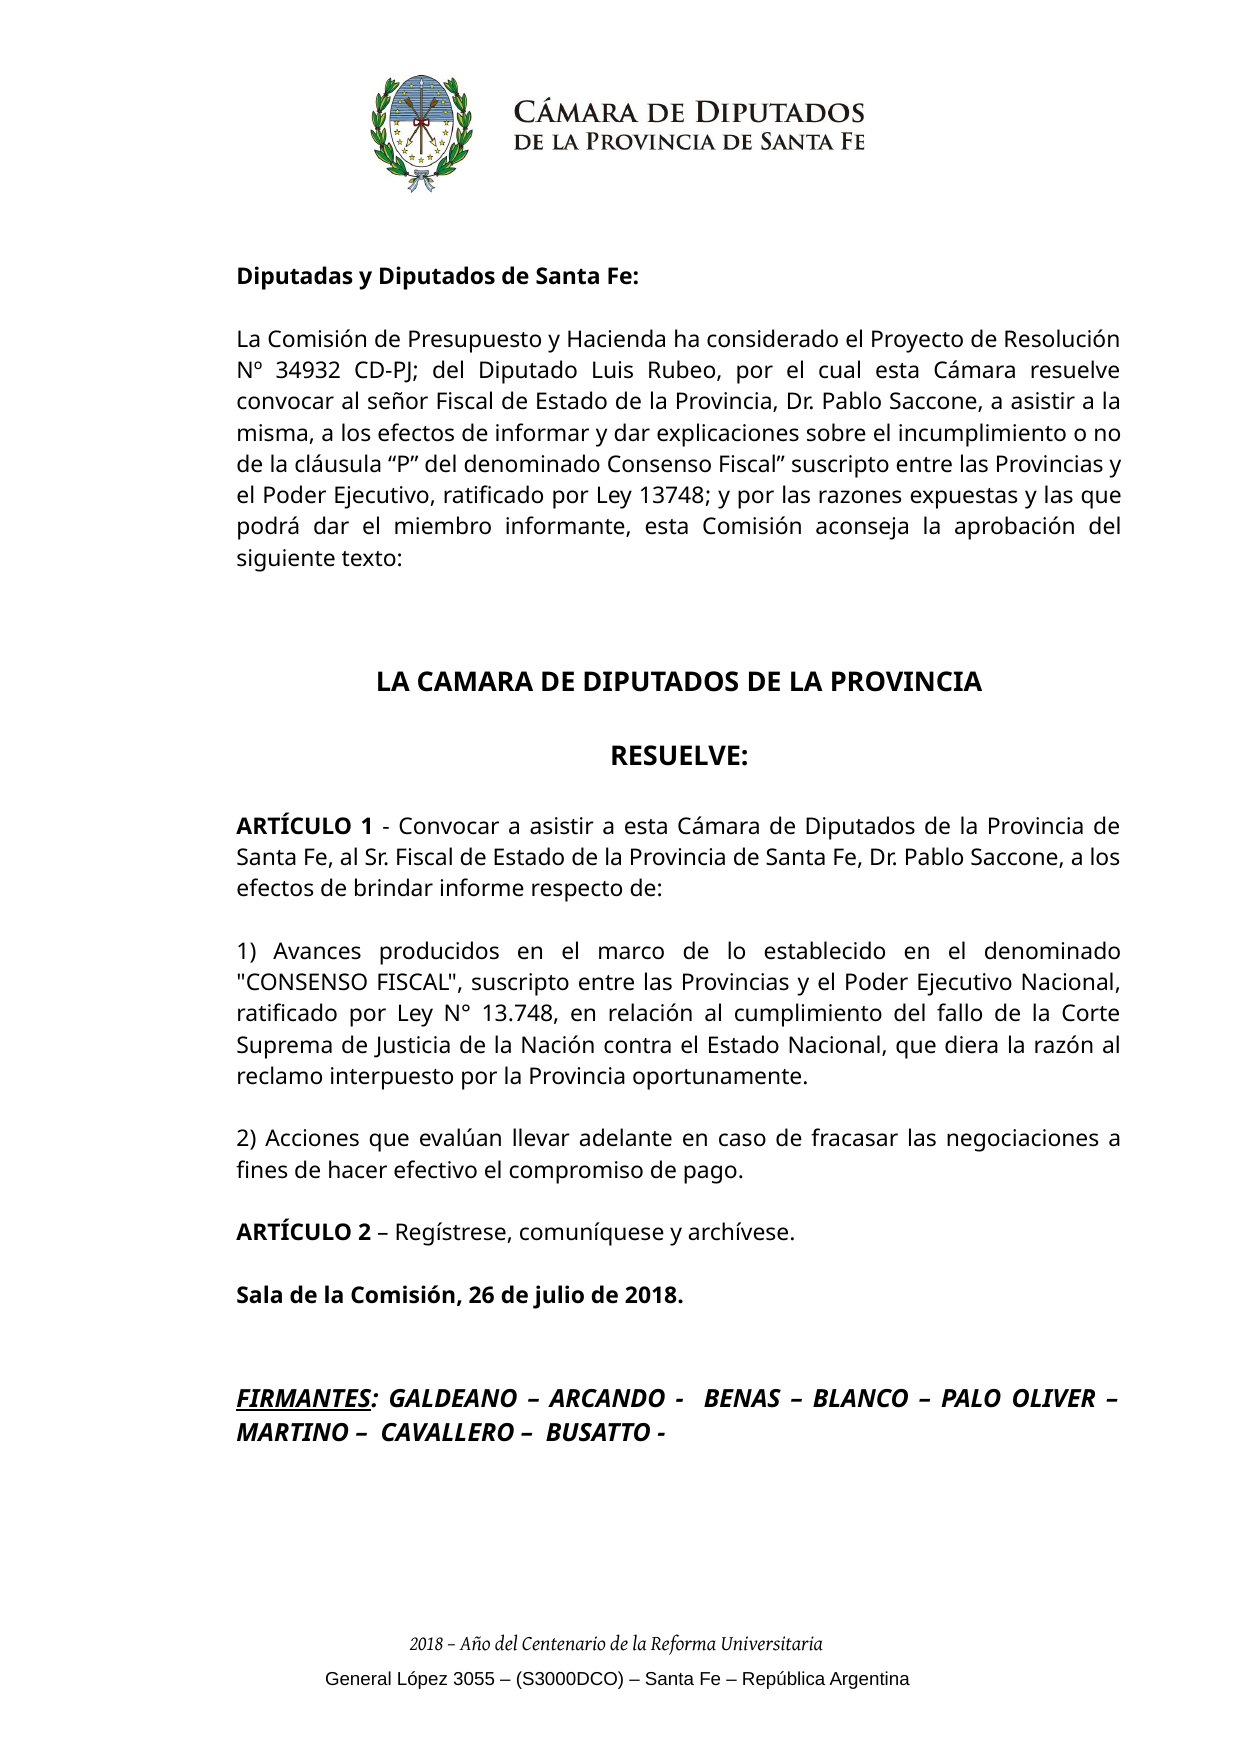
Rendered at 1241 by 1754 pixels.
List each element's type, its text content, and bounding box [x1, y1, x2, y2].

text LA CAMARA DE DIPUTADOS DE LA PROVINCIA [236, 662, 1122, 699]
text Diputadas y Diputados de Santa Fe: [236, 260, 1122, 291]
text 1) Avances producidos en el marco de lo establecido en el denominado "CONSENSO FISCAL", suscripto entre las Provincias y el Poder Ejecutivo Nacional, ratificado por Ley N° 13.748, en relación al cumplimiento del fallo de la Corte Suprema de Justicia de la Nación contra el Estado Nacional, que diera la razón al reclamo interpuesto por la Provincia oportunamente. [236, 935, 1122, 1091]
text La Comisión de Presupuesto y Hacienda ha considerado el Proyecto de Resolución Nº 34932 CD-PJ; del Diputado Luis Rubeo, por el cual esta Cámara resuelve convocar al señor Fiscal de Estado de la Provincia, Dr. Pablo Saccone, a asistir a la misma, a los efectos de informar y dar explicaciones sobre el incumplimiento o no de la cláusula “P” del denominado Consenso Fiscal” suscripto entre las Provincias y el Poder Ejecutivo, ratificado por Ley 13748; y por las razones expuestas y las que podrá dar el miembro informante, esta Comisión aconseja la aprobación del siguiente texto: [236, 323, 1122, 573]
text Sala de la Comisión, 26 de julio de 2018. [236, 1278, 1122, 1310]
text ARTÍCULO 2 – Regístrese, comuníquese y archívese. [236, 1216, 1122, 1247]
text RESUELVE: [236, 736, 1122, 773]
text FIRMANTES: GALDEANO – ARCANDO - BENAS – BLANCO – PALO OLIVER – MARTINO – CAVALLERO – BUSATTO - [236, 1381, 1122, 1449]
text 2) Acciones que evalúan llevar adelante en caso de fracasar las negociaciones a fines de hacer efectivo el compromiso de pago. [236, 1122, 1122, 1185]
text ARTÍCULO 1 - Convocar a asistir a esta Cámara de Diputados de la Provincia de Santa Fe, al Sr. Fiscal de Estado de la Provincia de Santa Fe, Dr. Pablo Saccone, a los efectos de brindar informe respecto de: [236, 810, 1122, 903]
picture [370, 75, 865, 197]
